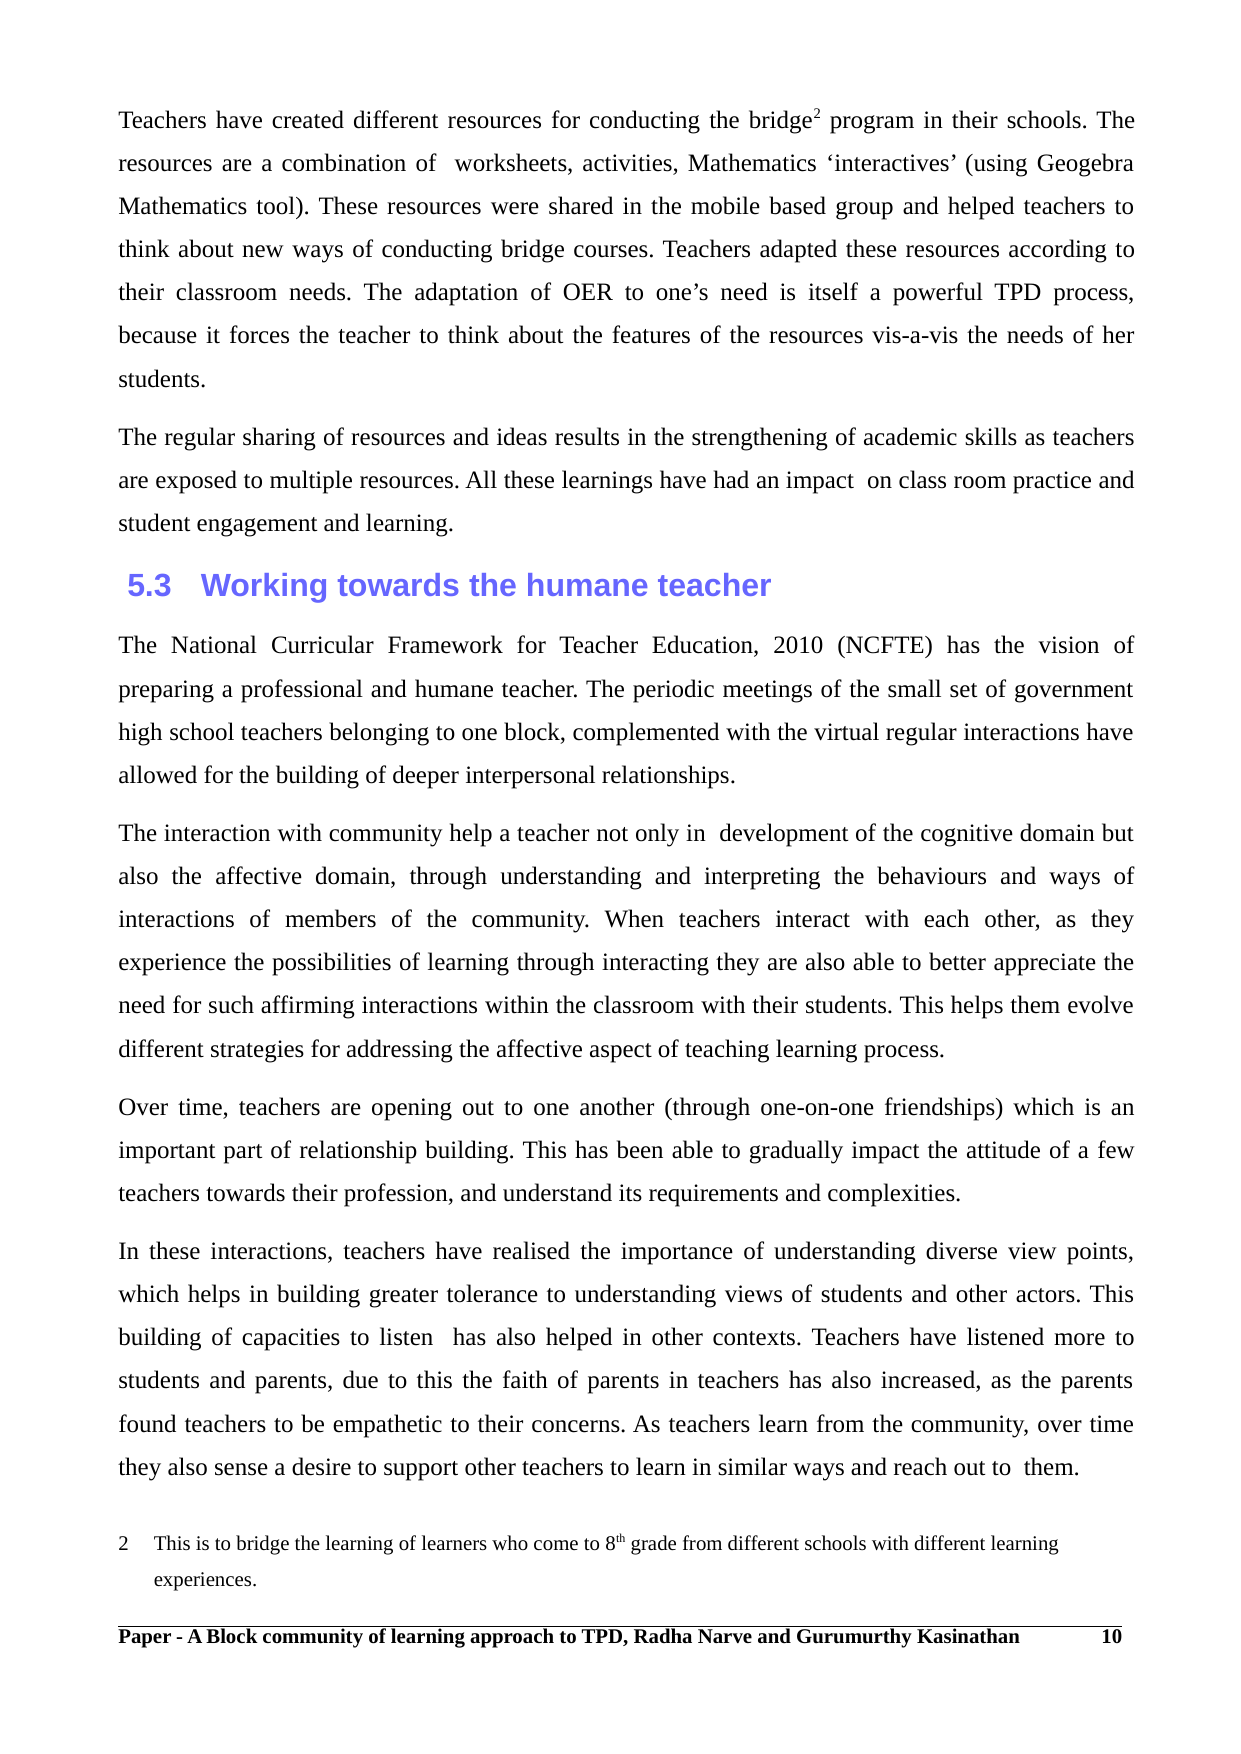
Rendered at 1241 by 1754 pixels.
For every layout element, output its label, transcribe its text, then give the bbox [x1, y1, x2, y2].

text Teachers have created different resources for conducting the bridge program in their schools. The resources are a combination of worksheets, activities, Mathematics ‘interactives’ (using Geogebra Mathematics tool). These resources were shared in the mobile based group and helped teachers to think about new ways of conducting bridge courses. Teachers adapted these resources according to their classroom needs. The adaptation of OER to one’s need is itself a powerful TPD process, because it forces the teacher to think about the features of the resources vis-a-vis the needs of her students. [118, 105, 1136, 392]
text The interaction with community help a teacher not only in development of the cognitive domain but also the affective domain, through understanding and interpreting the behaviours and ways of interactions of members of the community. When teachers interact with each other, as they experience the possibilities of learning through interacting they are also able to better appreciate the need for such affirming interactions within the classroom with their students. This helps them evolve different strategies for addressing the affective aspect of teaching learning process. [118, 818, 1136, 1062]
text Over time, teachers are opening out to one another (through one-on-one friendships) which is an important part of relationship building. This has been able to gradually impact the attitude of a few teachers towards their profession, and understand its requirements and complexities. [118, 1092, 1136, 1207]
subtitle Working towards the humane teacher [118, 566, 1136, 603]
text This is to bridge the learning of learners who come to 8th grade from different schools with different learning experiences. [118, 1531, 1136, 1591]
text The regular sharing of resources and ideas results in the strengthening of academic skills as teachers are exposed to multiple resources. All these learnings have had an impact on class room practice and student engagement and learning. [118, 422, 1136, 537]
text In these interactions, teachers have realised the importance of understanding diverse view points, which helps in building greater tolerance to understanding views of students and other actors. This building of capacities to listen has also helped in other contexts. Teachers have listened more to students and parents, due to this the faith of parents in teachers has also increased, as the parents found teachers to be empathetic to their concerns. As teachers learn from the community, over time they also sense a desire to support other teachers to learn in similar ways and reach out to them. [118, 1236, 1136, 1481]
text The National Curricular Framework for Teacher Education, 2010 (NCFTE) has the vision of preparing a professional and humane teacher. The periodic meetings of the small set of government high school teachers belonging to one block, complemented with the virtual regular interactions have allowed for the building of deeper interpersonal relationships. [118, 631, 1136, 789]
